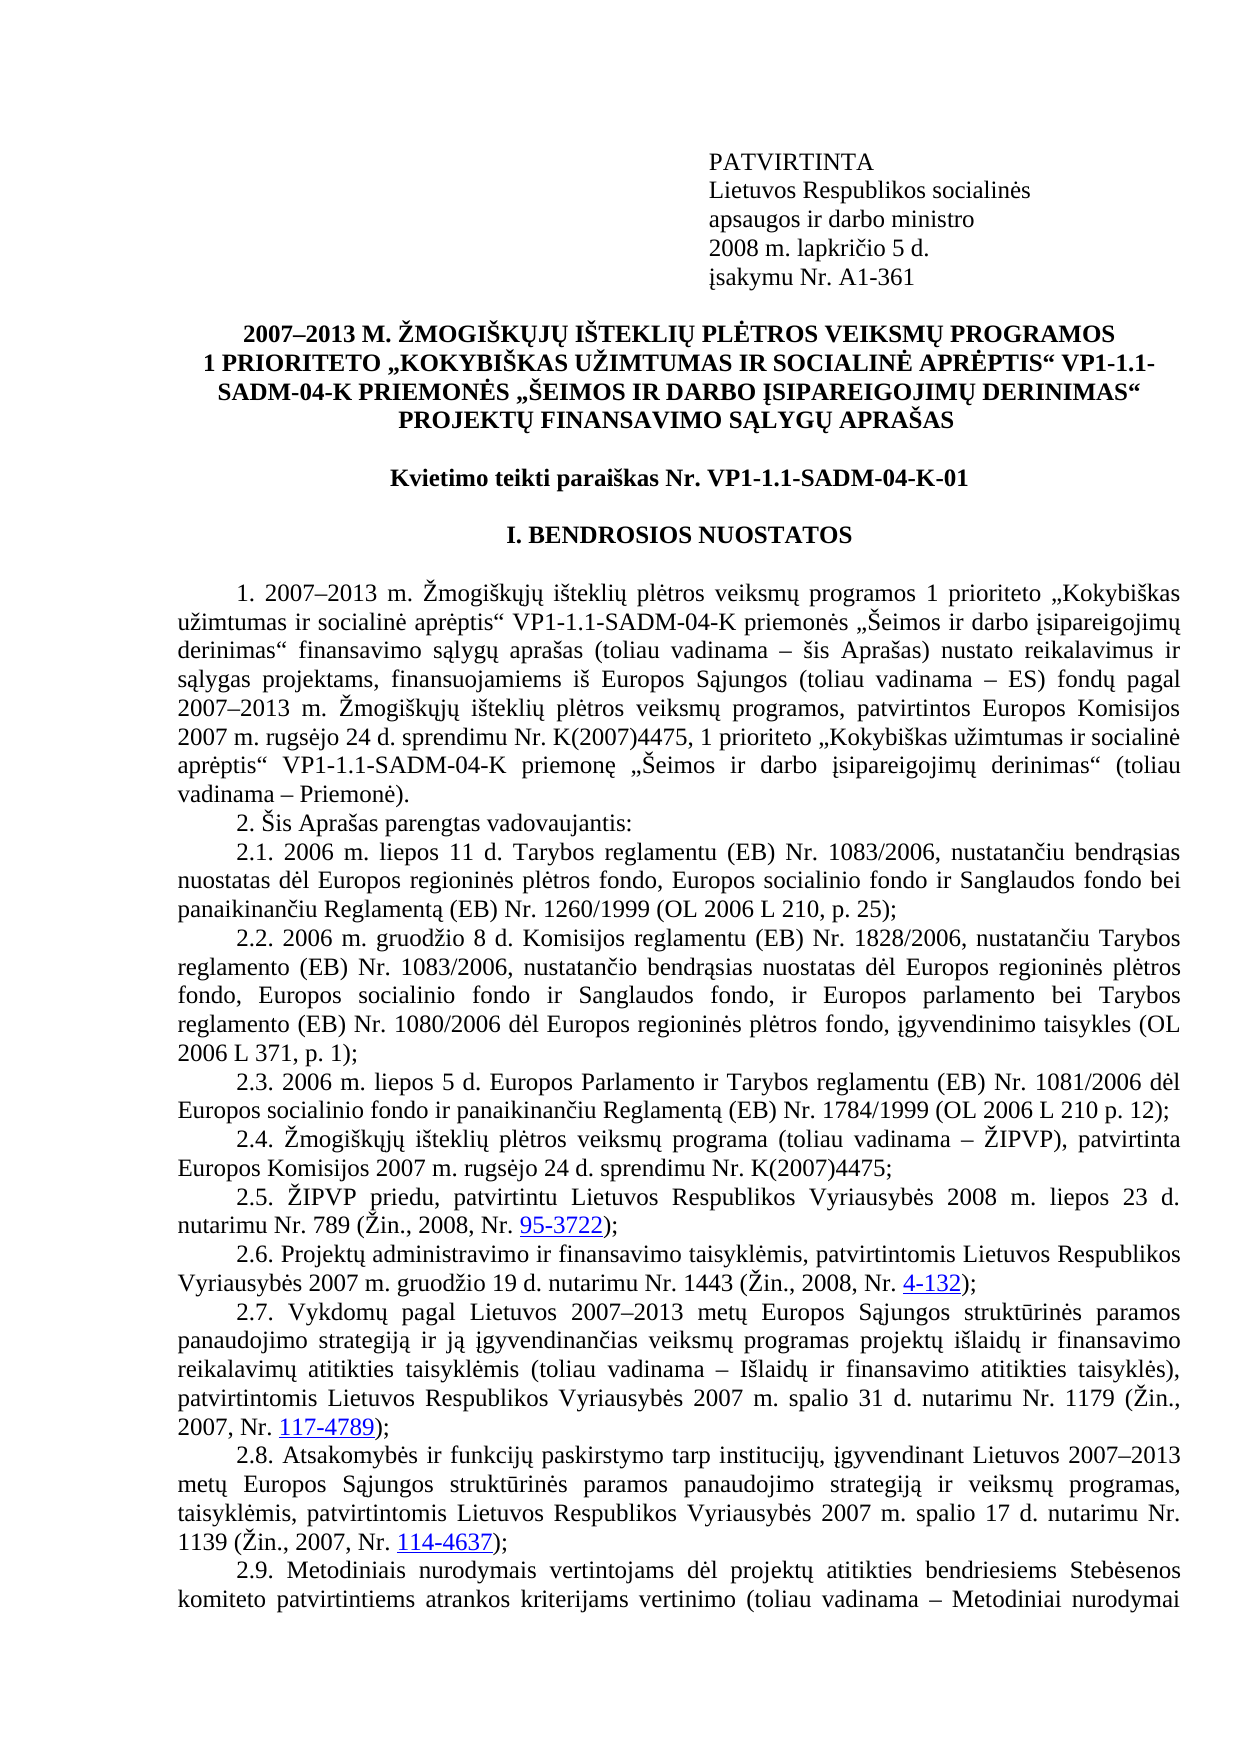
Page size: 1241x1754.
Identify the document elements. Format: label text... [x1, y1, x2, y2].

text 2. Šis Aprašas parengtas vadovaujantis: [177, 808, 1181, 837]
text 2.9. Metodiniais nurodymais vertintojams dėl projektų atitikties bendriesiems Stebėsenos komiteto patvirtintiems atrankos kriterijams vertinimo (toliau vadinama – Metodiniai nurodymai [177, 1556, 1181, 1613]
text 2.6. Projektų administravimo ir finansavimo taisyklėmis, patvirtintomis Lietuvos Respublikos Vyriausybės 2007 m. gruodžio 19 d. nutarimu Nr. 1443 (Žin., 2008, Nr. 4-132); [177, 1239, 1181, 1297]
text 2.3. 2006 m. liepos 5 d. Europos Parlamento ir Tarybos reglamentu (EB) Nr. 1081/2006 dėl Europos socialinio fondo ir panaikinančiu Reglamentą (EB) Nr. 1784/1999 (OL 2006 L 210 p. 12); [177, 1067, 1181, 1124]
text 2008 m. lapkričio 5 d. [177, 233, 1181, 262]
text Kvietimo teikti paraiškas Nr. VP1-1.1-SADM-04-K-01 [177, 463, 1181, 492]
text įsakymu Nr. A1-361 [177, 262, 1181, 291]
text 2007–2013 M. ŽMOGIŠKŲJŲ IŠTEKLIŲ PLĖTROS VEIKSMŲ PROGRAMOS 1 PRIORITETO „KOKYBIŠKAS UŽIMTUMAS IR SOCIALINĖ APRĖPTIS“ VP1-1.1-SADM-04-K PRIEMONĖS „ŠEIMOS IR DARBO ĮSIPAREIGOJIMŲ DERINIMAS“ PROJEKTŲ FINANSAVIMO SĄLYGŲ APRAŠAS [177, 319, 1181, 434]
text 2.4. Žmogiškųjų išteklių plėtros veiksmų programa (toliau vadinama – ŽIPVP), patvirtinta Europos Komisijos 2007 m. rugsėjo 24 d. sprendimu Nr. K(2007)4475; [177, 1124, 1181, 1182]
text 2.2. 2006 m. gruodžio 8 d. Komisijos reglamentu (EB) Nr. 1828/2006, nustatančiu Tarybos reglamento (EB) Nr. 1083/2006, nustatančio bendrąsias nuostatas dėl Europos regioninės plėtros fondo, Europos socialinio fondo ir Sanglaudos fondo, ir Europos parlamento bei Tarybos reglamento (EB) Nr. 1080/2006 dėl Europos regioninės plėtros fondo, įgyvendinimo taisykles (OL 2006 L 371, p. 1); [177, 923, 1181, 1067]
text apsaugos ir darbo ministro [177, 204, 1181, 233]
text 2.5. ŽIPVP priedu, patvirtintu Lietuvos Respublikos Vyriausybės 2008 m. liepos 23 d. nutarimu Nr. 789 (Žin., 2008, Nr. 95-3722); [177, 1182, 1181, 1239]
text 2.1. 2006 m. liepos 11 d. Tarybos reglamentu (EB) Nr. 1083/2006, nustatančiu bendrąsias nuostatas dėl Europos regioninės plėtros fondo, Europos socialinio fondo ir Sanglaudos fondo bei panaikinančiu Reglamentą (EB) Nr. 1260/1999 (OL 2006 L 210, p. 25); [177, 837, 1181, 923]
text 1. 2007–2013 m. Žmogiškųjų išteklių plėtros veiksmų programos 1 prioriteto „Kokybiškas užimtumas ir socialinė aprėptis“ VP1-1.1-SADM-04-K priemonės „Šeimos ir darbo įsipareigojimų derinimas“ finansavimo sąlygų aprašas (toliau vadinama – šis Aprašas) nustato reikalavimus ir sąlygas projektams, finansuojamiems iš Europos Sąjungos (toliau vadinama – ES) fondų pagal 2007–2013 m. Žmogiškųjų išteklių plėtros veiksmų programos, patvirtintos Europos Komisijos 2007 m. rugsėjo 24 d. sprendimu Nr. K(2007)4475, 1 prioriteto „Kokybiškas užimtumas ir socialinė aprėptis“ VP1-1.1-SADM-04-K priemonę „Šeimos ir darbo įsipareigojimų derinimas“ (toliau vadinama – Priemonė). [177, 578, 1181, 808]
text 2.7. Vykdomų pagal Lietuvos 2007–2013 metų Europos Sąjungos struktūrinės paramos panaudojimo strategiją ir ją įgyvendinančias veiksmų programas projektų išlaidų ir finansavimo reikalavimų atitikties taisyklėmis (toliau vadinama – Išlaidų ir finansavimo atitikties taisyklės), patvirtintomis Lietuvos Respublikos Vyriausybės 2007 m. spalio 31 d. nutarimu Nr. 1179 (Žin., 2007, Nr. 117-4789); [177, 1297, 1181, 1441]
text PATVIRTINTA [177, 147, 1181, 176]
text I. BENDROSIOS NUOSTATOS [177, 521, 1181, 549]
text Lietuvos Respublikos socialinės [177, 176, 1181, 204]
text 2.8. Atsakomybės ir funkcijų paskirstymo tarp institucijų, įgyvendinant Lietuvos 2007–2013 metų Europos Sąjungos struktūrinės paramos panaudojimo strategiją ir veiksmų programas, taisyklėmis, patvirtintomis Lietuvos Respublikos Vyriausybės 2007 m. spalio 17 d. nutarimu Nr. 1139 (Žin., 2007, Nr. 114-4637); [177, 1441, 1181, 1556]
